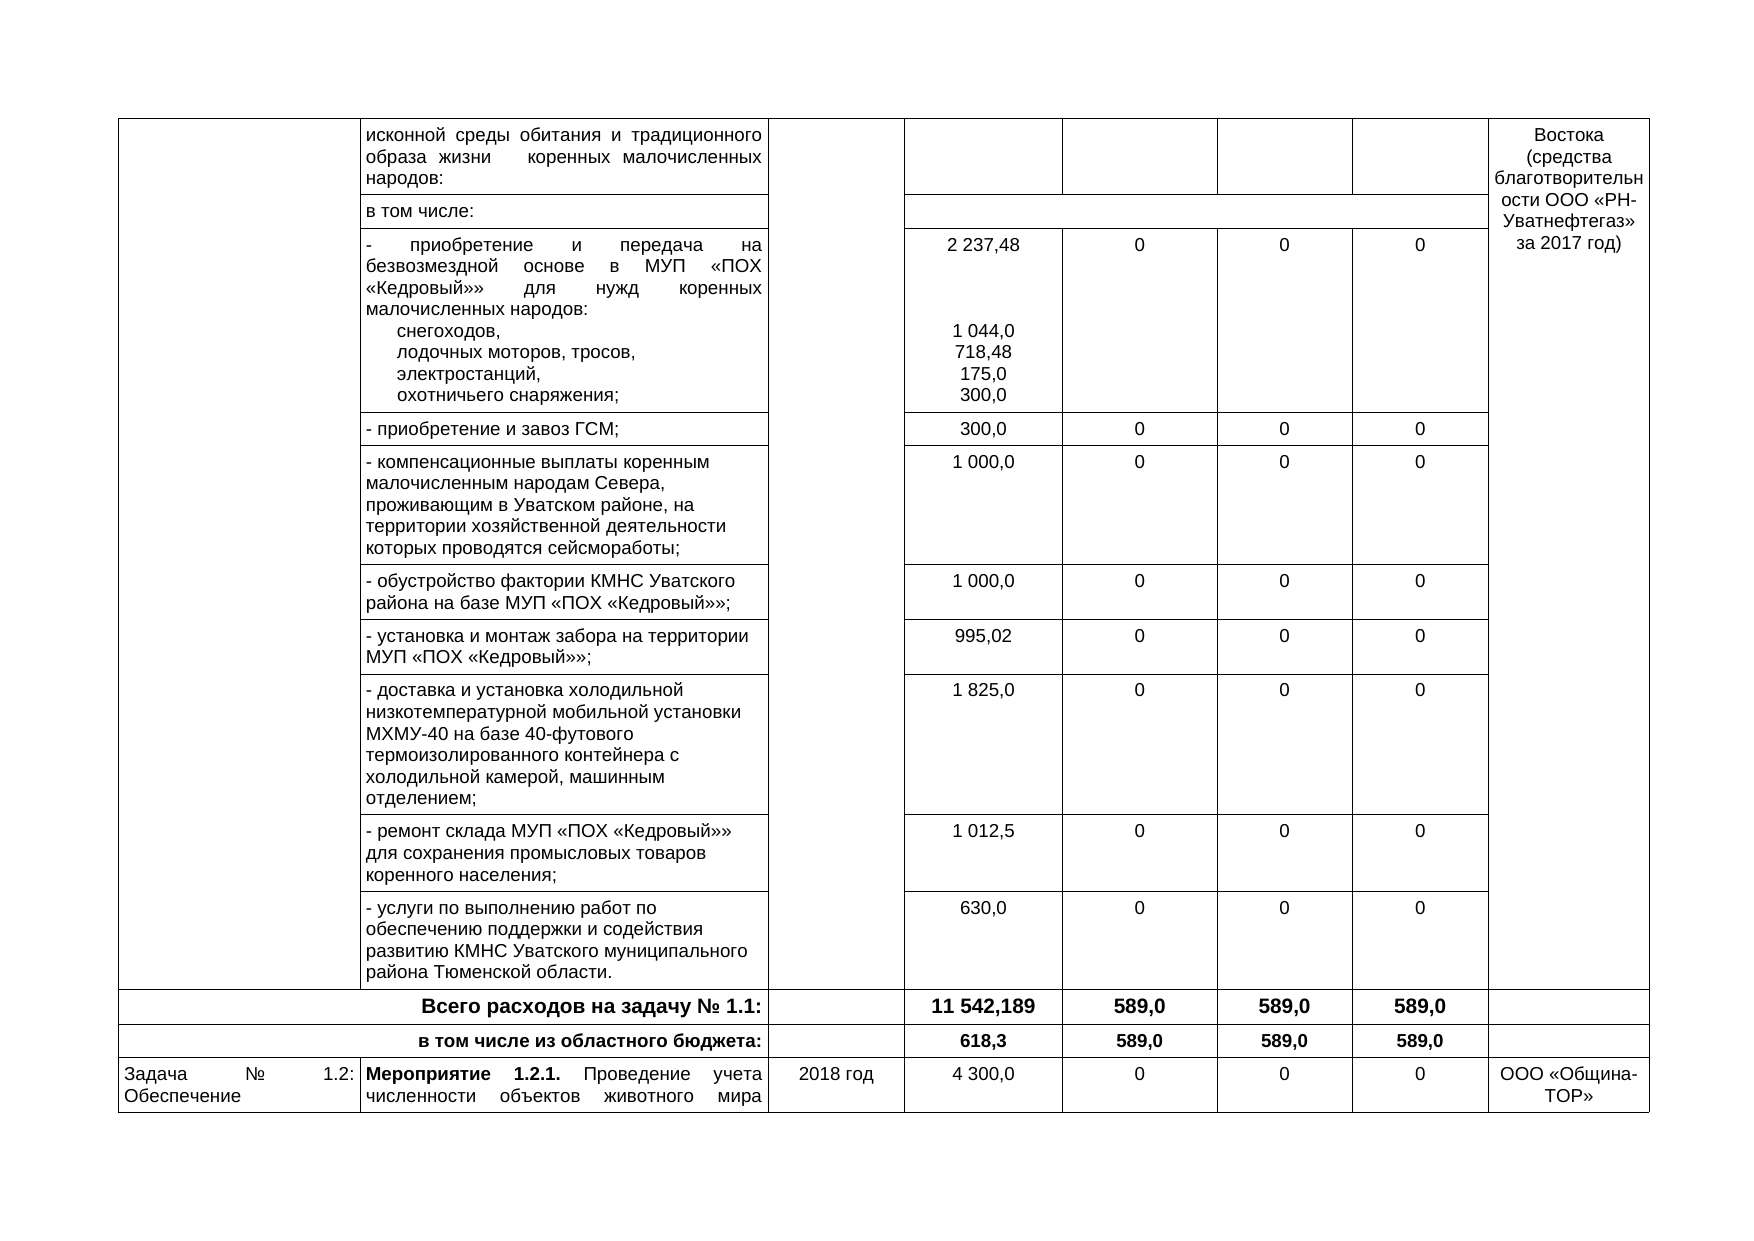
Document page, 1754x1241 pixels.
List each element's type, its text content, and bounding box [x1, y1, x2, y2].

table_cell в том числе: [361, 195, 768, 227]
table_cell 1 000,0 [905, 565, 1062, 619]
table_cell 2018 год [769, 1058, 904, 1112]
table_cell 0 [1063, 446, 1217, 564]
table_cell 0 [1218, 620, 1352, 673]
table_cell Востока (средства благотворительности ООО «РН-Уватнефтегаз» за 2017 год) [1489, 119, 1649, 988]
table_cell 300,0 [905, 413, 1062, 445]
table_cell - услуги по выполнению работ по обеспечению поддержки и содействия развитию КМНС Уватского муниципального района Тюменской области. [361, 892, 768, 988]
table_cell - установка и монтаж забора на территории МУП «ПОХ «Кедровый»»; [361, 620, 768, 673]
table_cell 0 [1218, 815, 1352, 891]
table_cell 0 [1353, 229, 1488, 412]
table_cell 1 825,0 [905, 675, 1062, 814]
table_cell в том числе из областного бюджета: [119, 1025, 768, 1057]
table_cell [769, 1025, 904, 1057]
table_cell 589,0 [1218, 990, 1352, 1024]
table_cell 0 [1218, 675, 1352, 814]
table_cell 0 [1063, 1058, 1217, 1112]
table_cell - приобретение и передача на безвозмездной основе в МУП «ПОХ «Кедровый»» для нужд коренных малочисленных народов: снегоходов, лодочных моторов, тросов, электростанций, охотничьего снаряжения; [361, 229, 768, 412]
table_cell [1063, 119, 1217, 194]
table_cell 0 [1063, 565, 1217, 619]
table_cell [905, 119, 1062, 194]
table_cell 0 [1218, 565, 1352, 619]
table_cell Всего расходов на задачу № 1.1: [119, 990, 768, 1024]
table_cell 0 [1353, 815, 1488, 891]
table_cell 11 542,189 [905, 990, 1062, 1024]
table_cell 0 [1063, 815, 1217, 891]
table_cell 0 [1353, 565, 1488, 619]
table_cell исконной среды обитания и традиционного образа жизни коренных малочисленных народов: [361, 119, 768, 194]
table_cell [119, 119, 360, 988]
table_cell 0 [1063, 892, 1217, 988]
table_cell 0 [1218, 446, 1352, 564]
table_cell 0 [1218, 892, 1352, 988]
table_cell Задача № 1.2: Обеспечение [119, 1058, 360, 1112]
table_cell 0 [1353, 892, 1488, 988]
table_cell [1353, 119, 1488, 194]
table_cell 589,0 [1218, 1025, 1352, 1057]
table_cell 4 300,0 [905, 1058, 1062, 1112]
table_cell [769, 990, 904, 1024]
table_cell ООО «Община-ТОР» [1489, 1058, 1649, 1112]
table_cell [1489, 1025, 1649, 1057]
table_cell 0 [1218, 413, 1352, 445]
table_cell 0 [1063, 229, 1217, 412]
table_cell - обустройство фактории КМНС Уватского района на базе МУП «ПОХ «Кедровый»»; [361, 565, 768, 619]
table_cell 618,3 [905, 1025, 1062, 1057]
table_cell 589,0 [1353, 1025, 1488, 1057]
table_cell 0 [1353, 675, 1488, 814]
table_cell 0 [1353, 1058, 1488, 1112]
table_cell - ремонт склада МУП «ПОХ «Кедровый»» для сохранения промысловых товаров коренного населения; [361, 815, 768, 891]
table_cell [1489, 990, 1649, 1024]
table_cell - доставка и установка холодильной низкотемпературной мобильной установки МХМУ-40 на базе 40-футового термоизолированного контейнера с холодильной камерой, машинным отделением; [361, 675, 768, 814]
table_cell 0 [1063, 675, 1217, 814]
table_cell - приобретение и завоз ГСМ; [361, 413, 768, 445]
table_cell 589,0 [1063, 990, 1217, 1024]
table_cell 589,0 [1353, 990, 1488, 1024]
table_cell 0 [1353, 620, 1488, 673]
table_cell 0 [1063, 620, 1217, 673]
table_cell 589,0 [1063, 1025, 1217, 1057]
table_cell 0 [1353, 413, 1488, 445]
table_cell 0 [1063, 413, 1217, 445]
table_cell 0 [1218, 229, 1352, 412]
table_cell 1 000,0 [905, 446, 1062, 564]
table_cell 0 [1353, 446, 1488, 564]
table_cell [905, 195, 1488, 227]
table_cell 2 237,48 1 044,0 718,48 175,0 300,0 [905, 229, 1062, 412]
table_cell [1218, 119, 1352, 194]
table_cell 630,0 [905, 892, 1062, 988]
table_cell 995,02 [905, 620, 1062, 673]
table_cell - компенсационные выплаты коренным малочисленным народам Севера, проживающим в Уватском районе, на территории хозяйственной деятельности которых проводятся сейсмоработы; [361, 446, 768, 564]
table_cell 1 012,5 [905, 815, 1062, 891]
table_cell [769, 119, 904, 988]
table_cell 0 [1218, 1058, 1352, 1112]
table_cell Мероприятие 1.2.1. Проведение учета численности объектов животного мира [361, 1058, 768, 1112]
